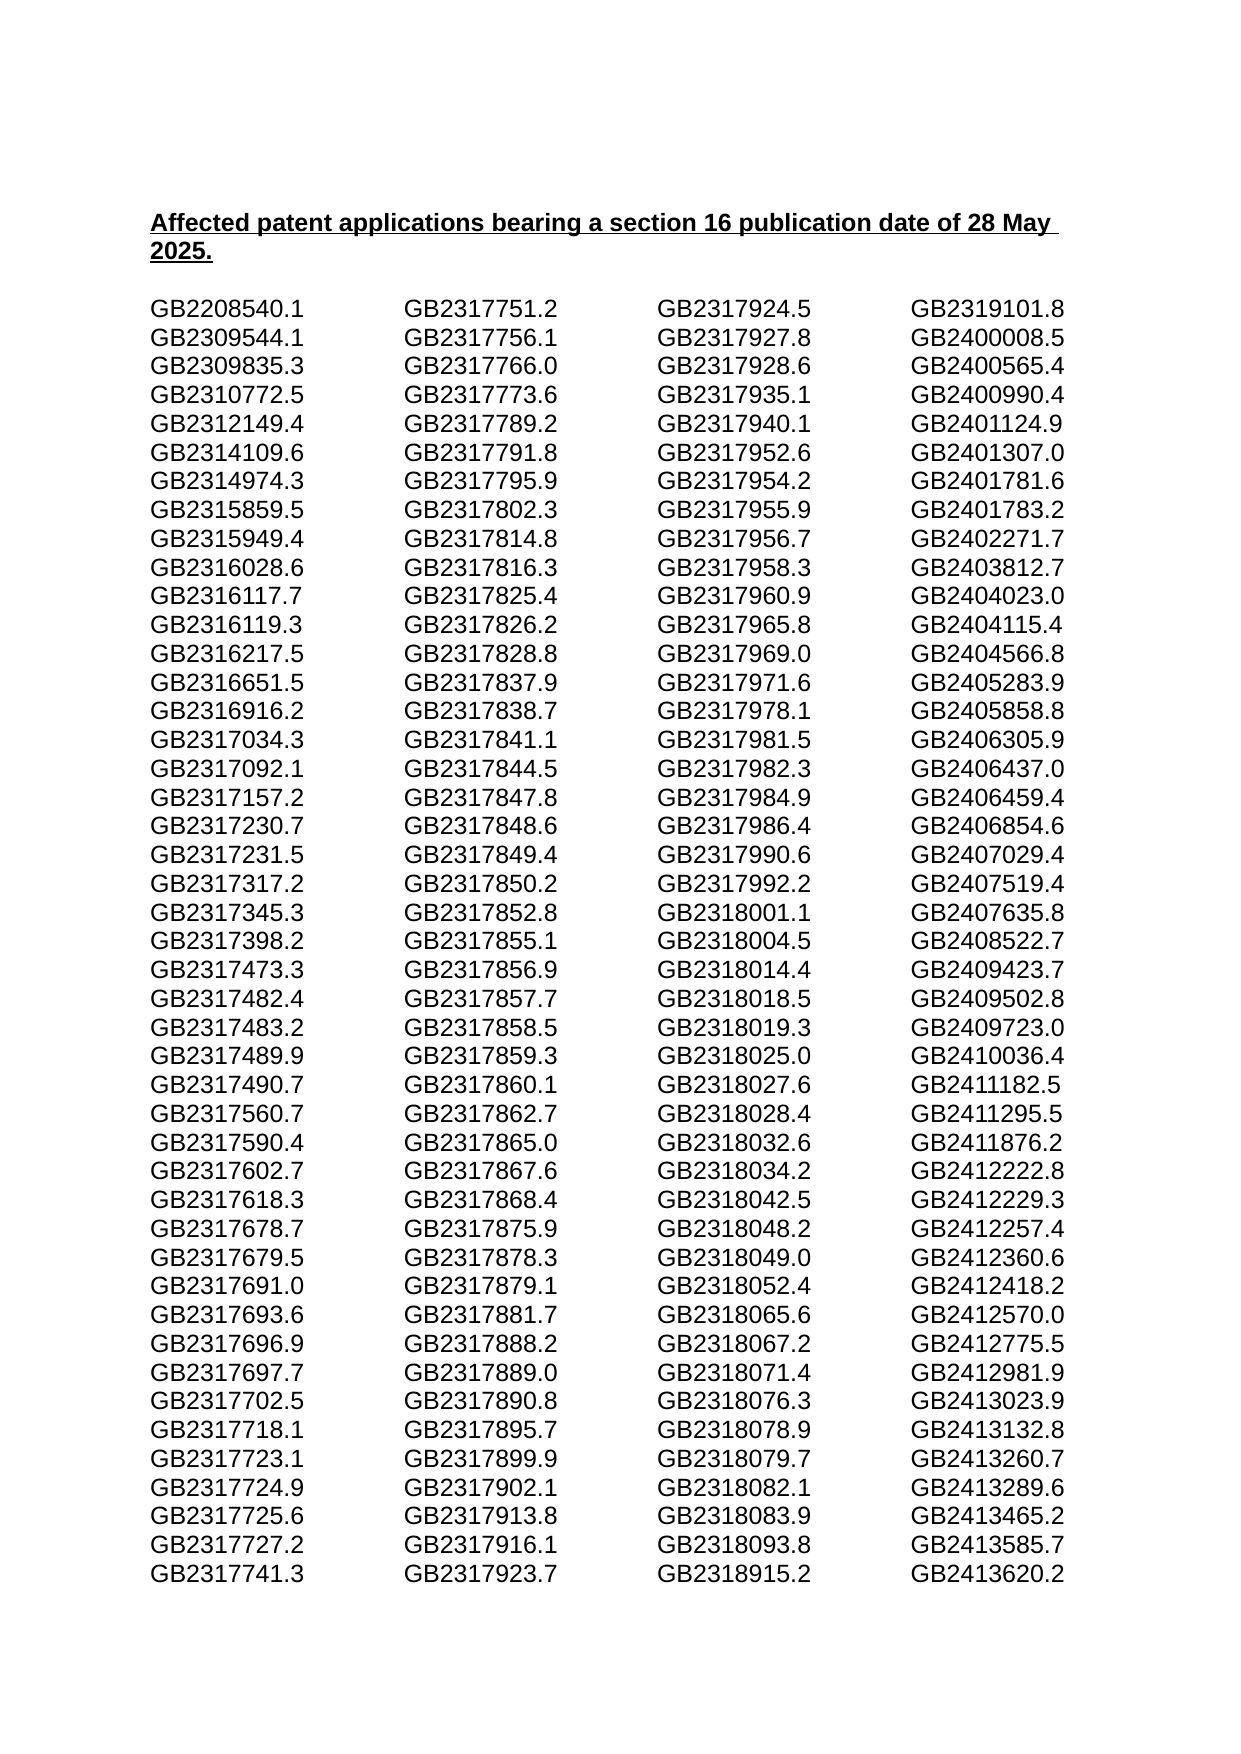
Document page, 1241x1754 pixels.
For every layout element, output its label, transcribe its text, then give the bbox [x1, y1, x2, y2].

text GB2402271.7 [910, 524, 1090, 552]
text GB2317231.5 [150, 840, 330, 869]
text GB2317398.2 [150, 926, 330, 955]
text GB2409723.0 [910, 1012, 1090, 1041]
text GB2317826.2 [403, 610, 583, 639]
text GB2316119.3 [150, 610, 330, 639]
text GB2317984.9 [657, 782, 837, 811]
text GB2318018.5 [657, 984, 837, 1012]
text GB2318049.0 [657, 1242, 837, 1271]
text GB2317602.7 [150, 1156, 330, 1185]
text GB2317847.8 [403, 782, 583, 811]
text GB2317955.9 [657, 495, 837, 524]
text GB2318083.9 [657, 1501, 837, 1530]
text GB2316217.5 [150, 639, 330, 667]
text GB2317902.1 [403, 1472, 583, 1501]
text GB2317868.4 [403, 1185, 583, 1214]
text GB2413260.7 [910, 1444, 1090, 1472]
text GB2309544.1 [150, 322, 330, 351]
text GB2317724.9 [150, 1472, 330, 1501]
text GB2411876.2 [910, 1127, 1090, 1156]
text GB2314974.3 [150, 466, 330, 495]
text GB2317696.9 [150, 1329, 330, 1357]
text GB2317157.2 [150, 782, 330, 811]
text GB2317825.4 [403, 581, 583, 610]
text GB2406459.4 [910, 782, 1090, 811]
text GB2317940.1 [657, 409, 837, 437]
text GB2317935.1 [657, 380, 837, 409]
text GB2317489.9 [150, 1041, 330, 1070]
text GB2317751.2 [403, 294, 583, 322]
text GB2317725.6 [150, 1501, 330, 1530]
text GB2318067.2 [657, 1329, 837, 1357]
text GB2411295.5 [910, 1099, 1090, 1127]
text GB2317034.3 [150, 725, 330, 754]
text GB2413620.2 [910, 1559, 1090, 1587]
text GB2413023.9 [910, 1386, 1090, 1415]
text GB2317960.9 [657, 581, 837, 610]
text GB2400990.4 [910, 380, 1090, 409]
text GB2317766.0 [403, 351, 583, 380]
text GB2317092.1 [150, 754, 330, 782]
text GB2317844.5 [403, 754, 583, 782]
text GB2208540.1 [150, 294, 330, 322]
text GB2412981.9 [910, 1357, 1090, 1386]
text GB2401124.9 [910, 409, 1090, 437]
text GB2317816.3 [403, 552, 583, 581]
text GB2407635.8 [910, 897, 1090, 926]
text GB2317857.7 [403, 984, 583, 1012]
text GB2317865.0 [403, 1127, 583, 1156]
text GB2317317.2 [150, 869, 330, 897]
text GB2404566.8 [910, 639, 1090, 667]
text GB2316916.2 [150, 696, 330, 725]
text GB2317981.5 [657, 725, 837, 754]
text GB2317814.8 [403, 524, 583, 552]
text GB2317723.1 [150, 1444, 330, 1472]
text GB2317954.2 [657, 466, 837, 495]
text GB2318065.6 [657, 1300, 837, 1329]
text GB2315859.5 [150, 495, 330, 524]
text GB2317727.2 [150, 1530, 330, 1559]
text GB2317860.1 [403, 1070, 583, 1099]
text GB2400008.5 [910, 322, 1090, 351]
text GB2318082.1 [657, 1472, 837, 1501]
text GB2317850.2 [403, 869, 583, 897]
text GB2318027.6 [657, 1070, 837, 1099]
text Affected patent applications bearing a section 16 publication date of 28 May 2025. [150, 207, 1090, 265]
text GB2317965.8 [657, 610, 837, 639]
text GB2317927.8 [657, 322, 837, 351]
text GB2317702.5 [150, 1386, 330, 1415]
text GB2317875.9 [403, 1214, 583, 1242]
text GB2412360.6 [910, 1242, 1090, 1271]
text GB2317982.3 [657, 754, 837, 782]
text GB2406854.6 [910, 811, 1090, 840]
text GB2317679.5 [150, 1242, 330, 1271]
text GB2317890.8 [403, 1386, 583, 1415]
text GB2318076.3 [657, 1386, 837, 1415]
text GB2317958.3 [657, 552, 837, 581]
text GB2318042.5 [657, 1185, 837, 1214]
text GB2317990.6 [657, 840, 837, 869]
text GB2317756.1 [403, 322, 583, 351]
text GB2317482.4 [150, 984, 330, 1012]
text GB2317848.6 [403, 811, 583, 840]
text GB2317862.7 [403, 1099, 583, 1127]
text GB2317899.9 [403, 1444, 583, 1472]
text GB2318052.4 [657, 1271, 837, 1300]
text GB2315949.4 [150, 524, 330, 552]
text GB2409423.7 [910, 955, 1090, 984]
text GB2317992.2 [657, 869, 837, 897]
text GB2317841.1 [403, 725, 583, 754]
text GB2318028.4 [657, 1099, 837, 1127]
text GB2319101.8 [910, 294, 1090, 322]
text GB2317837.9 [403, 667, 583, 696]
text GB2317590.4 [150, 1127, 330, 1156]
text GB2400565.4 [910, 351, 1090, 380]
text GB2318915.2 [657, 1559, 837, 1587]
text GB2407029.4 [910, 840, 1090, 869]
text GB2317849.4 [403, 840, 583, 869]
text GB2317618.3 [150, 1185, 330, 1214]
text GB2413289.6 [910, 1472, 1090, 1501]
text GB2318071.4 [657, 1357, 837, 1386]
text GB2412222.8 [910, 1156, 1090, 1185]
text GB2316117.7 [150, 581, 330, 610]
text GB2406437.0 [910, 754, 1090, 782]
text GB2317483.2 [150, 1012, 330, 1041]
text GB2413132.8 [910, 1415, 1090, 1444]
text GB2317888.2 [403, 1329, 583, 1357]
text GB2317859.3 [403, 1041, 583, 1070]
text GB2412775.5 [910, 1329, 1090, 1357]
text GB2316651.5 [150, 667, 330, 696]
text GB2406305.9 [910, 725, 1090, 754]
text GB2317838.7 [403, 696, 583, 725]
text GB2318079.7 [657, 1444, 837, 1472]
text GB2401307.0 [910, 437, 1090, 466]
text GB2317490.7 [150, 1070, 330, 1099]
text GB2318078.9 [657, 1415, 837, 1444]
text GB2412418.2 [910, 1271, 1090, 1300]
text GB2317718.1 [150, 1415, 330, 1444]
text GB2317916.1 [403, 1530, 583, 1559]
text GB2405283.9 [910, 667, 1090, 696]
text GB2317691.0 [150, 1271, 330, 1300]
text GB2317697.7 [150, 1357, 330, 1386]
text GB2318014.4 [657, 955, 837, 984]
text GB2317879.1 [403, 1271, 583, 1300]
text GB2405858.8 [910, 696, 1090, 725]
text GB2413465.2 [910, 1501, 1090, 1530]
text GB2316028.6 [150, 552, 330, 581]
text GB2317881.7 [403, 1300, 583, 1329]
text GB2317923.7 [403, 1559, 583, 1587]
text GB2403812.7 [910, 552, 1090, 581]
text GB2317789.2 [403, 409, 583, 437]
text GB2412229.3 [910, 1185, 1090, 1214]
text GB2317852.8 [403, 897, 583, 926]
text GB2317741.3 [150, 1559, 330, 1587]
text GB2409502.8 [910, 984, 1090, 1012]
text GB2318019.3 [657, 1012, 837, 1041]
text GB2309835.3 [150, 351, 330, 380]
text GB2318004.5 [657, 926, 837, 955]
text GB2317855.1 [403, 926, 583, 955]
text GB2310772.5 [150, 380, 330, 409]
text GB2318025.0 [657, 1041, 837, 1070]
text GB2404115.4 [910, 610, 1090, 639]
text GB2317978.1 [657, 696, 837, 725]
text GB2317928.6 [657, 351, 837, 380]
text GB2318034.2 [657, 1156, 837, 1185]
text GB2317986.4 [657, 811, 837, 840]
text GB2401781.6 [910, 466, 1090, 495]
text GB2317693.6 [150, 1300, 330, 1329]
text GB2317560.7 [150, 1099, 330, 1127]
text GB2318001.1 [657, 897, 837, 926]
text GB2317828.8 [403, 639, 583, 667]
text GB2317856.9 [403, 955, 583, 984]
text GB2317913.8 [403, 1501, 583, 1530]
text GB2317889.0 [403, 1357, 583, 1386]
text GB2317895.7 [403, 1415, 583, 1444]
text GB2317858.5 [403, 1012, 583, 1041]
text GB2317952.6 [657, 437, 837, 466]
text GB2408522.7 [910, 926, 1090, 955]
text GB2317802.3 [403, 495, 583, 524]
text GB2317678.7 [150, 1214, 330, 1242]
text GB2317230.7 [150, 811, 330, 840]
text GB2318048.2 [657, 1214, 837, 1242]
text GB2317971.6 [657, 667, 837, 696]
text GB2410036.4 [910, 1041, 1090, 1070]
text GB2317956.7 [657, 524, 837, 552]
text GB2317345.3 [150, 897, 330, 926]
text GB2401783.2 [910, 495, 1090, 524]
text GB2318032.6 [657, 1127, 837, 1156]
text GB2317473.3 [150, 955, 330, 984]
text GB2412570.0 [910, 1300, 1090, 1329]
text GB2317795.9 [403, 466, 583, 495]
text GB2407519.4 [910, 869, 1090, 897]
text GB2317878.3 [403, 1242, 583, 1271]
text GB2317867.6 [403, 1156, 583, 1185]
text GB2317773.6 [403, 380, 583, 409]
text GB2412257.4 [910, 1214, 1090, 1242]
text GB2411182.5 [910, 1070, 1090, 1099]
text GB2404023.0 [910, 581, 1090, 610]
text GB2317791.8 [403, 437, 583, 466]
text GB2317969.0 [657, 639, 837, 667]
text GB2312149.4 [150, 409, 330, 437]
text GB2413585.7 [910, 1530, 1090, 1559]
text GB2317924.5 [657, 294, 837, 322]
text GB2314109.6 [150, 437, 330, 466]
text GB2318093.8 [657, 1530, 837, 1559]
